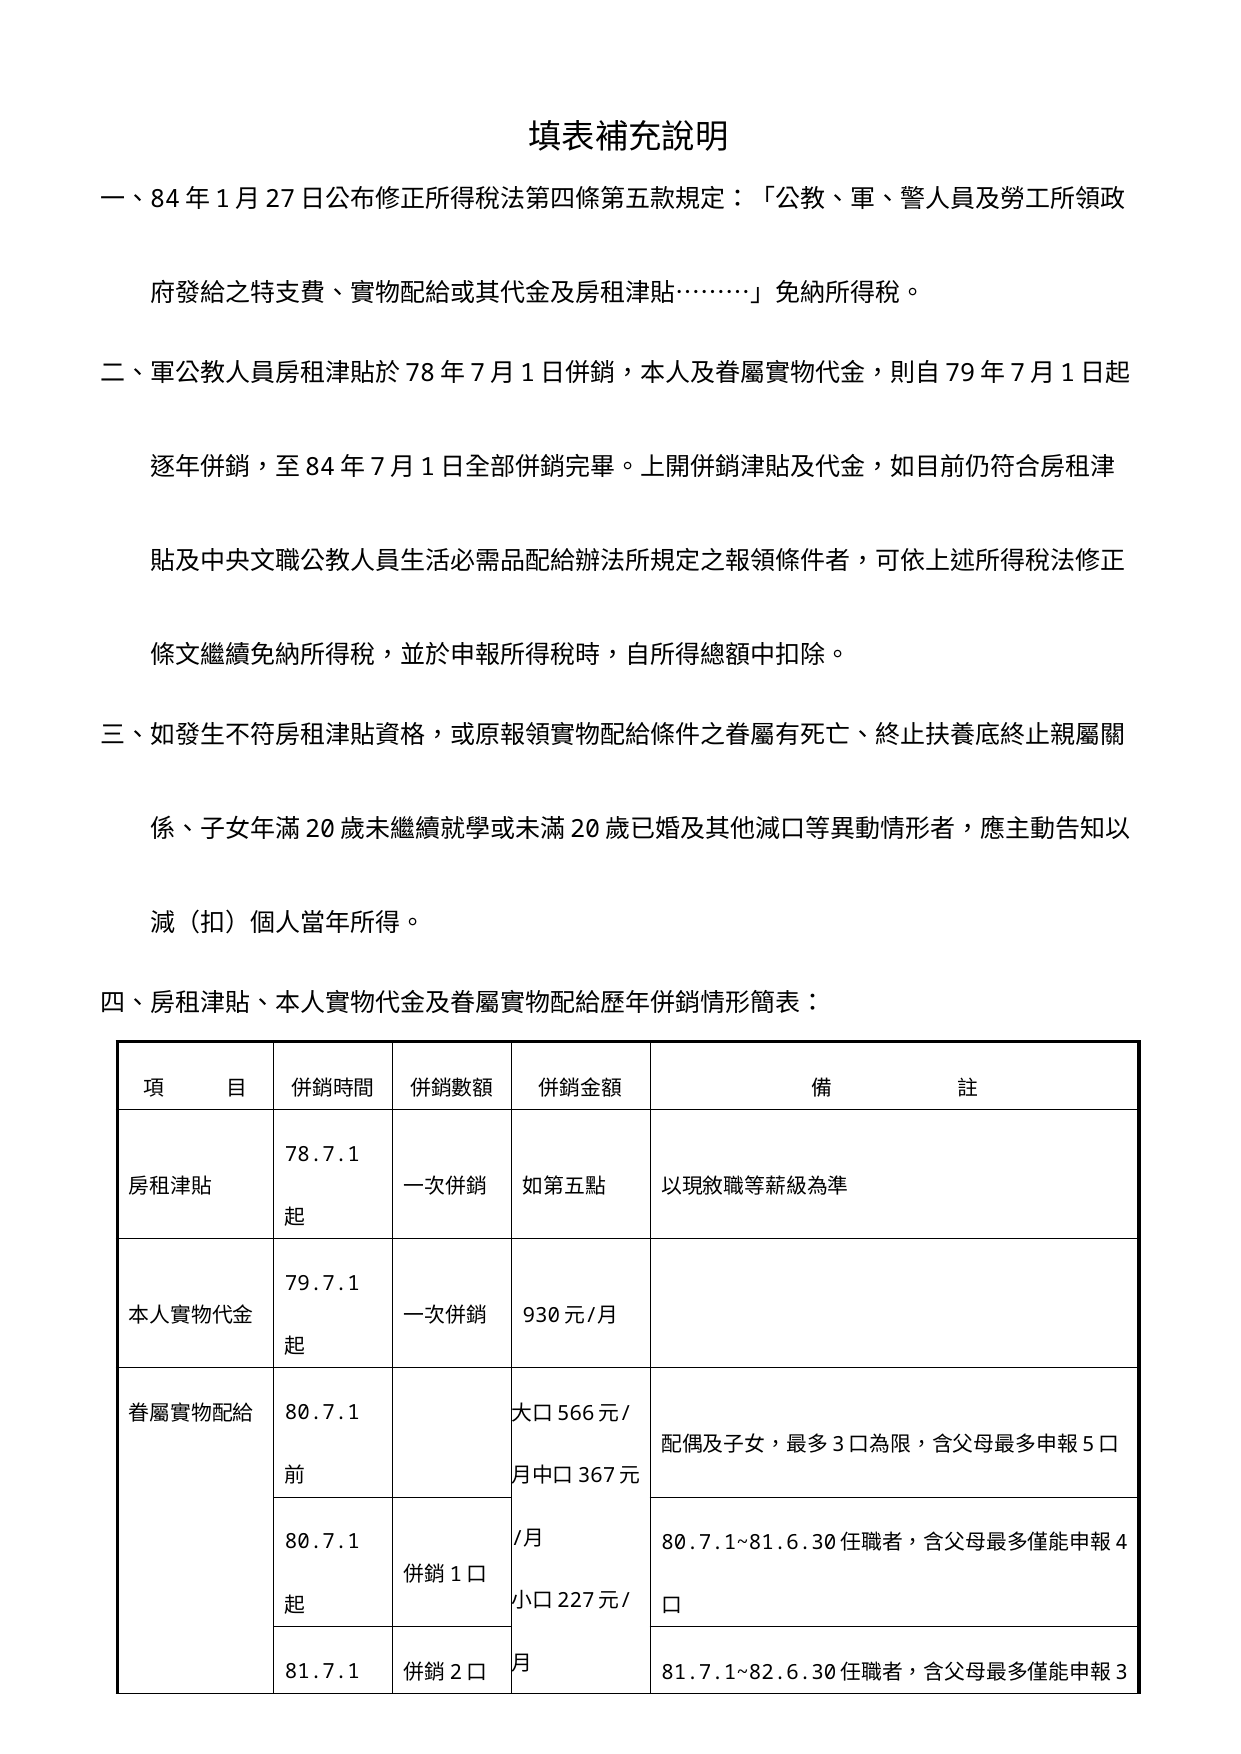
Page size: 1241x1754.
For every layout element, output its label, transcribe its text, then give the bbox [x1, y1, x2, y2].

table_cell [651, 1239, 1137, 1367]
table_cell 併銷1口 [393, 1498, 511, 1626]
text 三、如發生不符房租津貼資格，或原報領實物配給條件之眷屬有死亡、終止扶養底終止親屬關係、子女年滿20歲未繼續就學或未滿20歲已婚及其他減口等異動情形者，應主動告知以減（扣）個人當年所得。 [75, 691, 1131, 941]
table_cell 80.7.1前 [274, 1368, 392, 1496]
table_cell 78.7.1起 [274, 1110, 392, 1238]
table_cell 81.7.1~82.6.30任職者，含父母最多僅能申報3 [651, 1627, 1137, 1693]
table_cell 併銷2口 [393, 1627, 511, 1693]
table_cell 眷屬實物配給 [119, 1368, 273, 1693]
table_cell 大口566元/月中口367元/月 小口227元/月 [512, 1368, 650, 1693]
table_cell [393, 1368, 511, 1496]
table_cell 以現敘職等薪級為準 [651, 1110, 1137, 1238]
text 四、房租津貼、本人實物代金及眷屬實物配給歷年併銷情形簡表： [75, 959, 1131, 1022]
table_cell 房租津貼 [119, 1110, 273, 1238]
table_header 備 註 [651, 1043, 1137, 1109]
table_cell 配偶及子女，最多3口為限，含父母最多申報5口 [651, 1368, 1137, 1496]
table_cell 79.7.1起 [274, 1239, 392, 1367]
table_header 項 目 [119, 1043, 273, 1109]
table_cell 80.7.1起 [274, 1498, 392, 1626]
table_cell 如第五點 [512, 1110, 650, 1238]
table_cell 81.7.1 [274, 1627, 392, 1693]
table_header 併銷金額 [512, 1043, 650, 1109]
table_cell 一次併銷 [393, 1239, 511, 1367]
table_cell 本人實物代金 [119, 1239, 273, 1367]
table_cell 80.7.1~81.6.30任職者，含父母最多僅能申報4口 [651, 1498, 1137, 1626]
table_cell 一次併銷 [393, 1110, 511, 1238]
table_header 併銷數額 [393, 1043, 511, 1109]
text 二、軍公教人員房租津貼於78年7月1日併銷，本人及眷屬實物代金，則自79年7月1日起逐年併銷，至84年7月1日全部併銷完畢。上開併銷津貼及代金，如目前仍符合房租津貼及中央文職公教人員生活必需品配給辦法所規定之報領條件者，可依上述所得稅法修正條文繼續免納所得稅，並於申報所得稅時，自所得總額中扣除。 [75, 329, 1131, 673]
table_header 併銷時間 [274, 1043, 392, 1109]
text 一、84年1月27日公布修正所得稅法第四條第五款規定：「公教、軍、警人員及勞工所領政府發給之特支費、實物配給或其代金及房租津貼………」免納所得稅。 [75, 155, 1131, 311]
text 填表補充說明 [75, 92, 1181, 155]
table_cell 930元/月 [512, 1239, 650, 1367]
